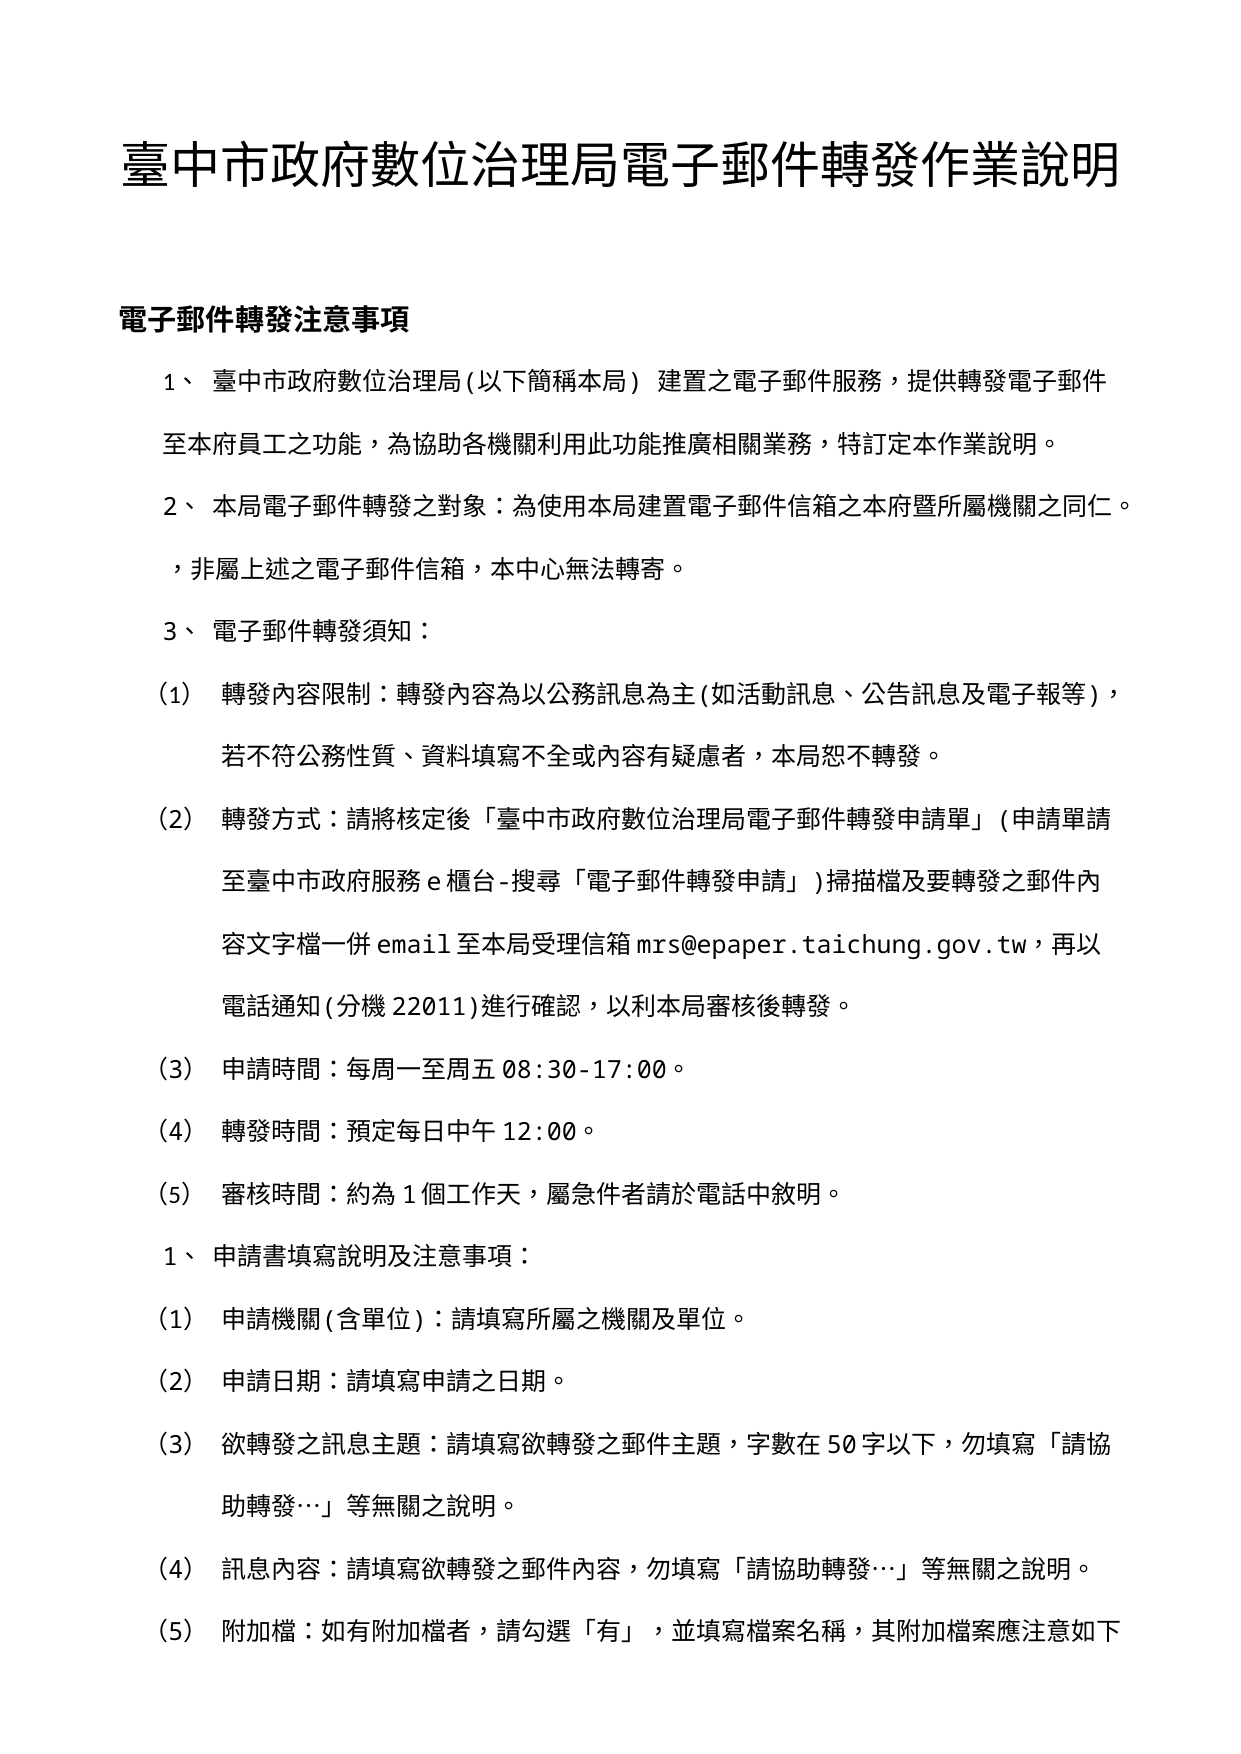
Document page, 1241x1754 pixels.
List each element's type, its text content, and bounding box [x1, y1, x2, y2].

list 欲轉發之訊息主題：請填寫欲轉發之郵件主題，字數在50字以下，勿填寫「請協助轉發…」等無關之說明。 [143, 1401, 1122, 1526]
list 臺中市政府數位治理局(以下簡稱本局) 建置之電子郵件服務，提供轉發電子郵件至本府員工之功能，為協助各機關利用此功能推廣相關業務，特訂定本作業說明。 [162, 338, 1122, 463]
list 轉發時間：預定每日中午12:00。 [143, 1088, 1122, 1151]
text 臺中市政府數位治理局電子郵件轉發作業說明 [118, 88, 1122, 213]
list 訊息內容：請填寫欲轉發之郵件內容，勿填寫「請協助轉發…」等無關之說明。 [143, 1526, 1122, 1588]
text 電子郵件轉發注意事項 [118, 276, 1122, 338]
list 申請時間：每周一至周五08:30-17:00。 [143, 1026, 1122, 1088]
list 申請書填寫說明及注意事項： [162, 1213, 1122, 1276]
list 申請機關(含單位)：請填寫所屬之機關及單位。 [143, 1276, 1122, 1338]
list 申請日期：請填寫申請之日期。 [143, 1338, 1122, 1401]
text ，非屬上述之電子郵件信箱，本中心無法轉寄。 [166, 526, 1122, 588]
list 轉發方式：請將核定後「臺中市政府數位治理局電子郵件轉發申請單」(申請單請至臺中市政府服務e櫃台-搜尋「電子郵件轉發申請」)掃描檔及要轉發之郵件內容文字檔一併email至本局受理信箱mrs@epaper.taichung.gov.tw，再以電話通知(分機22011)進行確認，以利本局審核後轉發。 [143, 776, 1122, 1026]
list 附加檔：如有附加檔者，請勾選「有」，並填寫檔案名稱，其附加檔案應注意如下說明： [143, 1588, 1122, 1651]
list 轉發內容限制：轉發內容為以公務訊息為主(如活動訊息、公告訊息及電子報等)，若不符公務性質、資料填寫不全或內容有疑慮者，本局恕不轉發。 [143, 651, 1122, 776]
list 審核時間：約為1個工作天，屬急件者請於電話中敘明。 [143, 1151, 1122, 1213]
list 電子郵件轉發須知： [162, 588, 1122, 651]
list 本局電子郵件轉發之對象：為使用本局建置電子郵件信箱之本府暨所屬機關之同仁。 [162, 463, 1122, 526]
